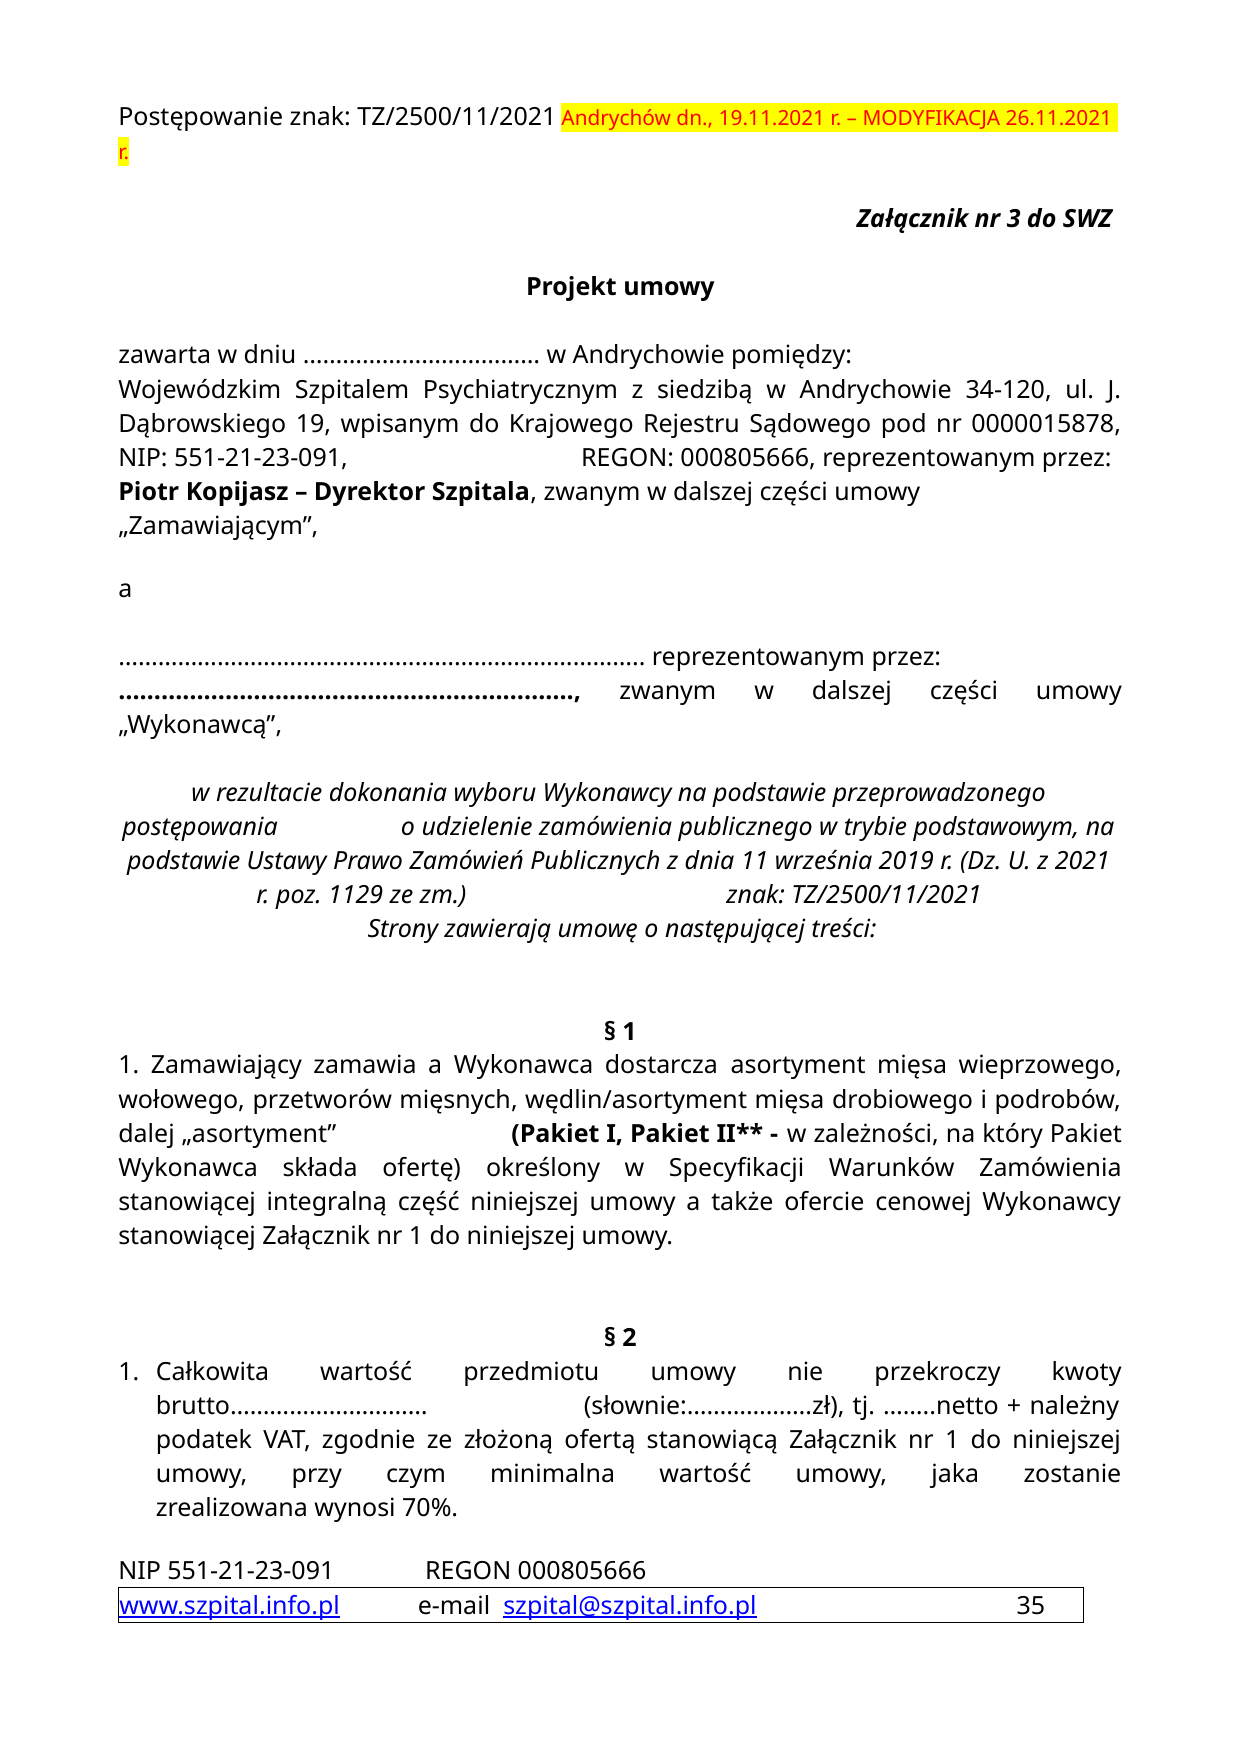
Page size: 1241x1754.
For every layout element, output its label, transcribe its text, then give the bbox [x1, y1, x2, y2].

text a [118, 570, 1122, 604]
list Całkowita wartość przedmiotu umowy nie przekroczy kwoty brutto………………………… (słownie:……………….zł), tj. ……..netto + należny podatek VAT, zgodnie ze złożoną ofertą stanowiącą Załącznik nr 1 do niniejszej umowy, przy czym minimalna wartość umowy, jaka zostanie zrealizowana wynosi 70%. [118, 1354, 1122, 1524]
text § 1 [118, 1013, 1122, 1047]
subtitle Projekt umowy [118, 269, 1122, 303]
text zawarta w dniu ……………………………… w Andrychowie pomiędzy: [118, 337, 1122, 371]
text § 2 [118, 1320, 1122, 1354]
text …………………………………………………………………….. reprezentowanym przez: [118, 638, 1122, 672]
text Piotr Kopijasz – Dyrektor Szpitala, zwanym w dalszej części umowy „Zamawiającym”, [118, 473, 1122, 570]
text w rezultacie dokonania wyboru Wykonawcy na podstawie przeprowadzonego postępowania o udzielenie zamówienia publicznego w trybie podstawowym, na podstawie Ustawy Prawo Zamówień Publicznych z dnia 11 września 2019 r. (Dz. U. z 2021 r. poz. 1129 ze zm.) znak: TZ/2500/11/2021 [118, 775, 1122, 911]
text Załącznik nr 3 do SWZ [118, 201, 1122, 235]
text Strony zawierają umowę o następującej treści: [118, 911, 1122, 945]
text ………………………………………………………., zwanym w dalszej części umowy „Wykonawcą”, [118, 672, 1122, 741]
text 1. Zamawiający zamawia a Wykonawca dostarcza asortyment mięsa wieprzowego, wołowego, przetworów mięsnych, wędlin/asortyment mięsa drobiowego i podrobów, dalej „asortyment” (Pakiet I, Pakiet II** - w zależności, na który Pakiet Wykonawca składa ofertę) określony w Specyfikacji Warunków Zamówienia stanowiącej integralną część niniejszej umowy a także ofercie cenowej Wykonawcy stanowiącej Załącznik nr 1 do niniejszej umowy. [118, 1047, 1122, 1252]
text Wojewódzkim Szpitalem Psychiatrycznym z siedzibą w Andrychowie 34-120, ul. J. Dąbrowskiego 19, wpisanym do Krajowego Rejestru Sądowego pod nr 0000015878, NIP: 551-21-23-091, REGON: 000805666, reprezentowanym przez: [118, 371, 1122, 473]
